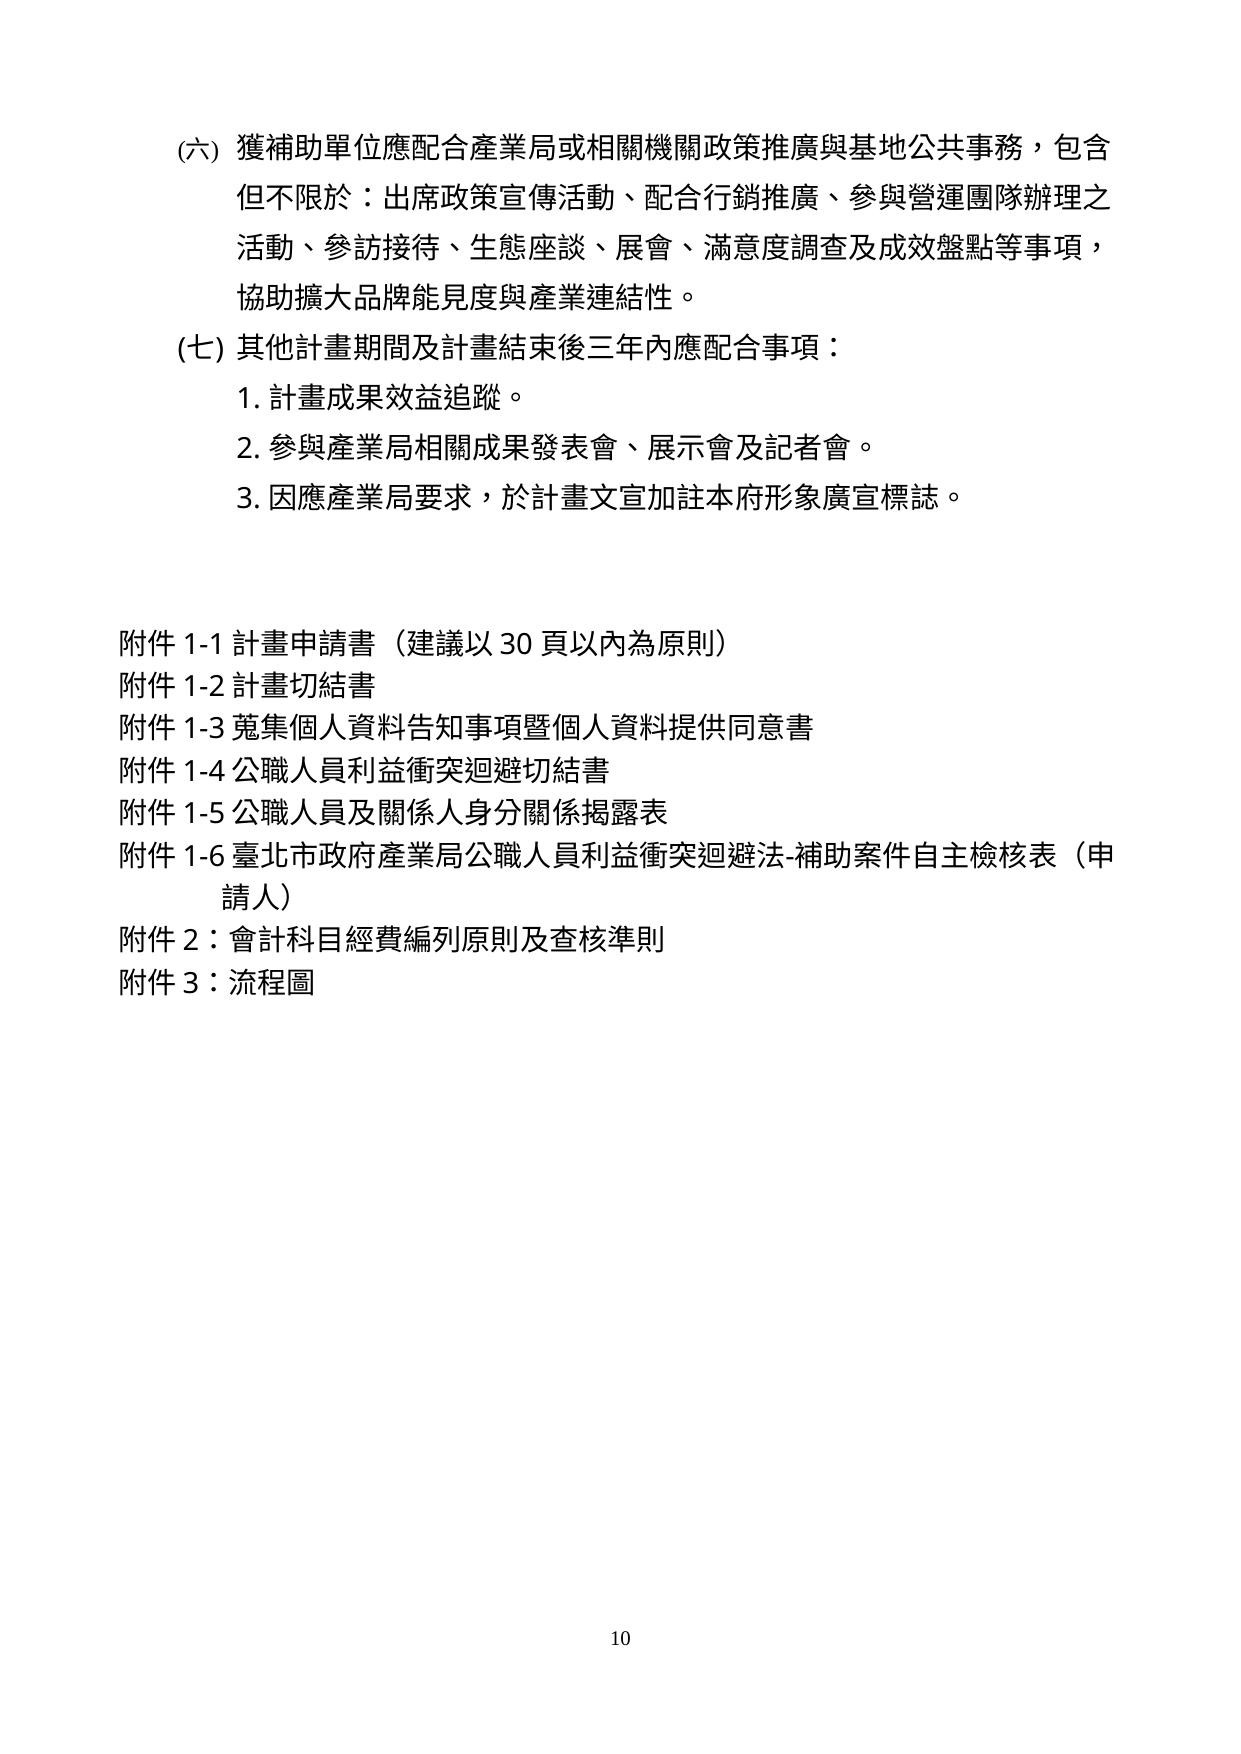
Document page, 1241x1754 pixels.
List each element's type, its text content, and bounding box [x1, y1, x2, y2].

list 其他計畫期間及計畫結束後三年內應配合事項： [177, 318, 1122, 368]
text 附件1-1計畫申請書（建議以30 頁以內為原則） [118, 620, 1122, 663]
text 附件3：流程圖 [118, 959, 1122, 1002]
list 因應產業局要求，於計畫文宣加註本府形象廣宣標誌。 [236, 468, 1122, 518]
list 參與產業局相關成果發表會、展示會及記者會。 [236, 418, 1122, 468]
text 附件2：會計科目經費編列原則及查核準則 [118, 917, 1122, 959]
list 獲補助單位應配合產業局或相關機關政策推廣與基地公共事務，包含但不限於：出席政策宣傳活動、配合行銷推廣、參與營運團隊辦理之活動、參訪接待、生態座談、展會、滿意度調查及成效盤點等事項，協助擴大品牌能見度與產業連結性。 [177, 118, 1122, 318]
text 附件1-3蒐集個人資料告知事項暨個人資料提供同意書 [118, 705, 1122, 747]
list 計畫成果效益追蹤。 [236, 368, 1122, 418]
text 附件1-4公職人員利益衝突迴避切結書 [118, 747, 1122, 790]
text 附件1-6臺北市政府產業局公職人員利益衝突迴避法-補助案件自主檢核表（申請人） [118, 832, 1122, 917]
text 附件1-5公職人員及關係人身分關係揭露表 [118, 790, 1122, 832]
text 附件1-2計畫切結書 [118, 663, 1122, 705]
